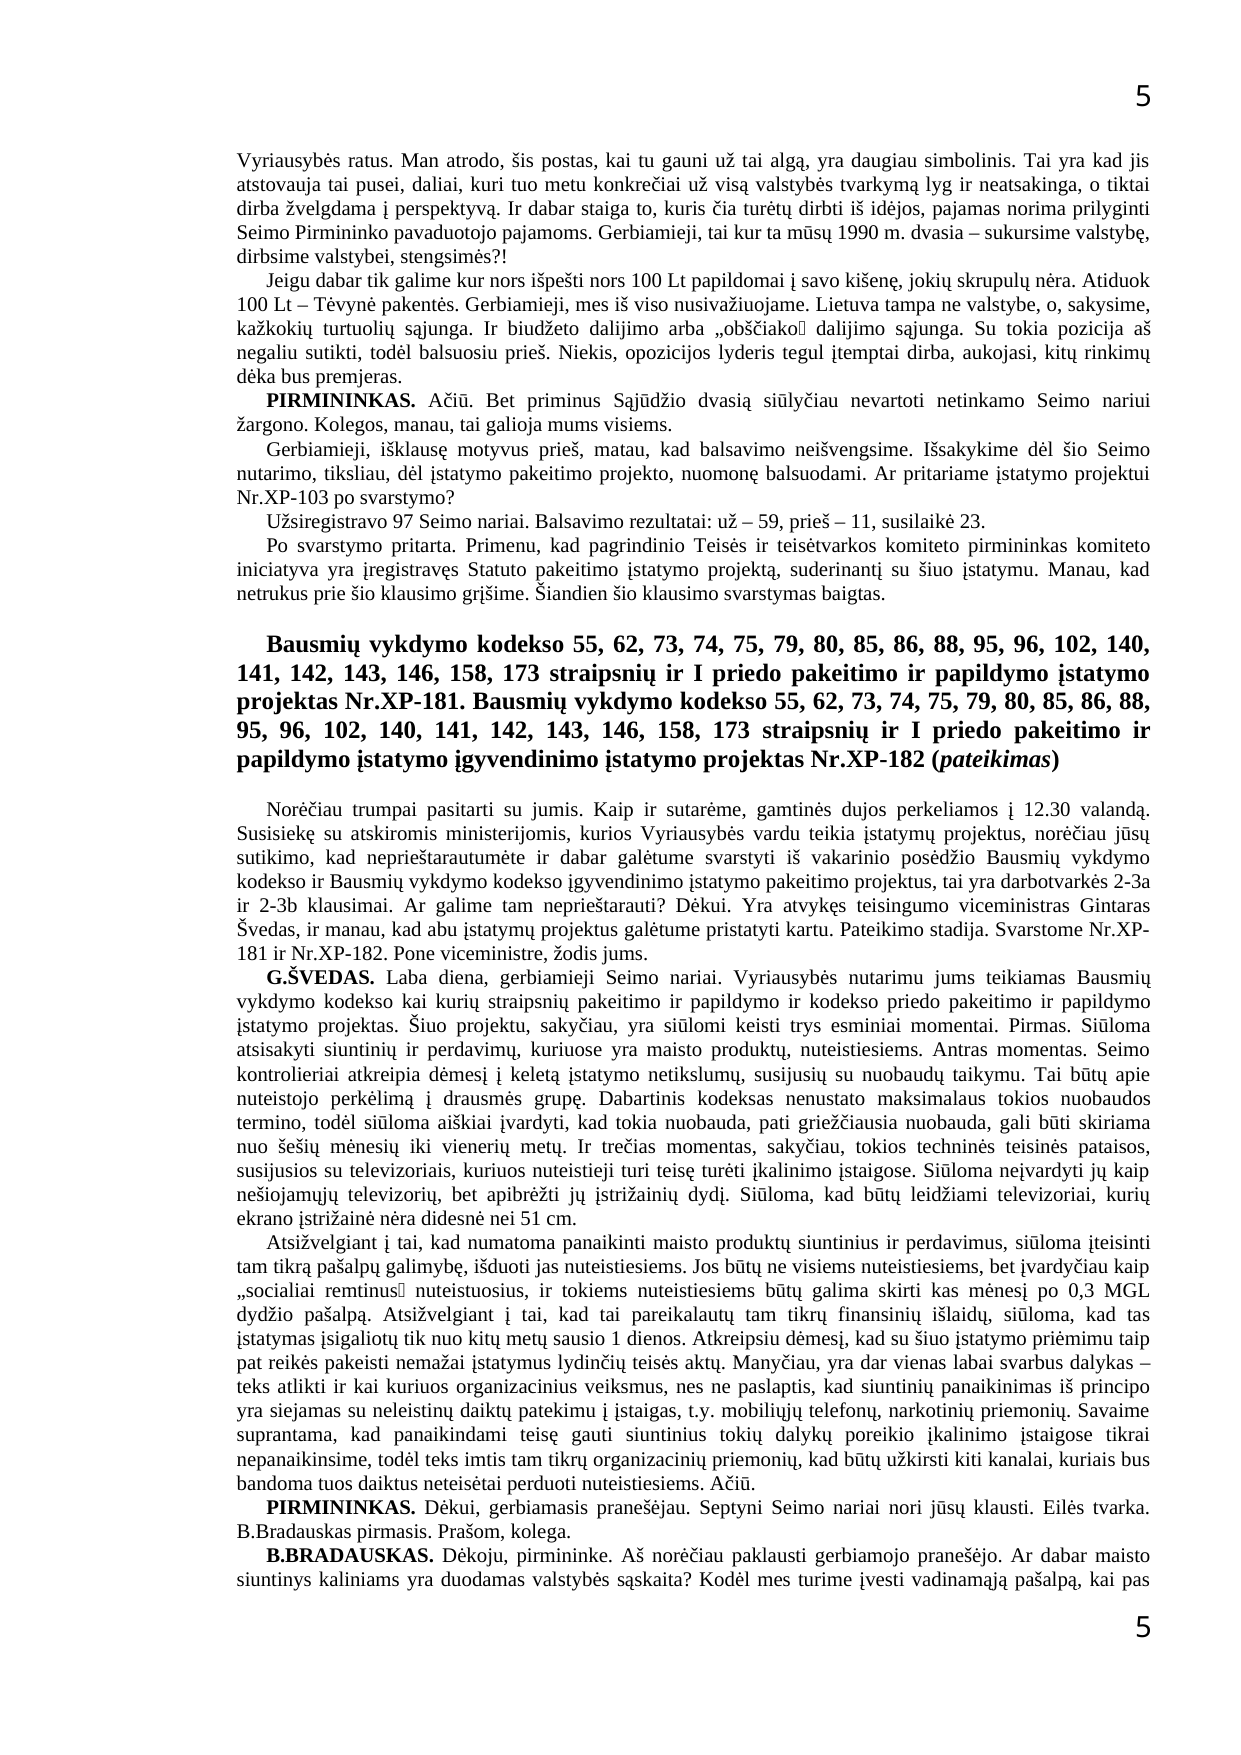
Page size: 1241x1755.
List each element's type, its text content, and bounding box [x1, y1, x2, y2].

text Po svarstymo pritarta. Primenu, kad pagrindinio Teisės ir teisėtvarkos komiteto pirmininkas komiteto iniciatyva yra įregistravęs Statuto pakeitimo įstatymo projektą, suderinantį su šiuo įstatymu. Manau, kad netrukus prie šio klausimo grįšime. Šiandien šio klausimo svarstymas baigtas. [236, 533, 1152, 605]
text PIRMININKAS. Dėkui, gerbiamasis pranešėjau. Septyni Seimo nariai nori jūsų klausti. Eilės tvarka. B.Bradauskas pirmasis. Prašom, kolega. [236, 1494, 1152, 1543]
text Gerbiamieji, išklausę motyvus prieš, matau, kad balsavimo neišvengsime. Išsakykime dėl šio Seimo nutarimo, tiksliau, dėl įstatymo pakeitimo projekto, nuomonę balsuodami. Ar pritariame įstatymo projektui Nr.XP-103 po svarstymo? [236, 436, 1152, 509]
text Norėčiau trumpai pasitarti su jumis. Kaip ir sutarėme, gamtinės dujos perkeliamos į 12.30 valandą. Susisiekę su atskiromis ministerijomis, kurios Vyriausybės vardu teikia įstatymų projektus, norėčiau jūsų sutikimo, kad neprieštarautumėte ir dabar galėtume svarstyti iš vakarinio posėdžio Bausmių vykdymo kodekso ir Bausmių vykdymo kodekso įgyvendinimo įstatymo pakeitimo projektus, tai yra darbotvarkės 2-3a ir 2-3b klausimai. Ar galime tam neprieštarauti? Dėkui. Yra atvykęs teisingumo viceministras Gintaras Švedas, ir manau, kad abu įstatymų projektus galėtume pristatyti kartu. Pateikimo stadija. Svarstome Nr.XP-181 ir Nr.XP-182. Pone viceministre, žodis jums. [236, 797, 1152, 965]
text Vyriausybės ratus. Man atrodo, šis postas, kai tu gauni už tai algą, yra daugiau simbolinis. Tai yra kad jis atstovauja tai pusei, daliai, kuri tuo metu konkrečiai už visą valstybės tvarkymą lyg ir neatsakinga, o tiktai dirba žvelgdama į perspektyvą. Ir dabar staiga to, kuris čia turėtų dirbti iš idėjos, pajamas norima prilyginti Seimo Pirmininko pavaduotojo pajamoms. Gerbiamieji, tai kur ta mūsų 1990 m. dvasia – sukursime valstybę, dirbsime valstybei, stengsimės?! [236, 148, 1152, 268]
text Jeigu dabar tik galime kur nors išpešti nors 100 Lt papildomai į savo kišenę, jokių skrupulų nėra. Atiduok 100 Lt – Tėvynė pakentės. Gerbiamieji, mes iš viso nusivažiuojame. Lietuva tampa ne valstybe, o, sakysime, kažkokių turtuolių sąjunga. Ir biudžeto dalijimo arba „obščiako dalijimo sąjunga. Su tokia pozicija aš negaliu sutikti, todėl balsuosiu prieš. Niekis, opozicijos lyderis tegul įtemptai dirba, aukojasi, kitų rinkimų dėka bus premjeras. [236, 268, 1152, 388]
text Užsiregistravo 97 Seimo nariai. Balsavimo rezultatai: už – 59, prieš – 11, susilaikė 23. [236, 509, 1152, 533]
text G.ŠVEDAS. Laba diena, gerbiamieji Seimo nariai. Vyriausybės nutarimu jums teikiamas Bausmių vykdymo kodekso kai kurių straipsnių pakeitimo ir papildymo ir kodekso priedo pakeitimo ir papildymo įstatymo projektas. Šiuo projektu, sakyčiau, yra siūlomi keisti trys esminiai momentai. Pirmas. Siūloma atsisakyti siuntinių ir perdavimų, kuriuose yra maisto produktų, nuteistiesiems. Antras momentas. Seimo kontrolieriai atkreipia dėmesį į keletą įstatymo netikslumų, susijusių su nuobaudų taikymu. Tai būtų apie nuteistojo perkėlimą į drausmės grupę. Dabartinis kodeksas nenustato maksimalaus tokios nuobaudos termino, todėl siūloma aiškiai įvardyti, kad tokia nuobauda, pati griežčiausia nuobauda, gali būti skiriama nuo šešių mėnesių iki vienerių metų. Ir trečias momentas, sakyčiau, tokios techninės teisinės pataisos, susijusios su televizoriais, kuriuos nuteistieji turi teisę turėti įkalinimo įstaigose. Siūloma neįvardyti jų kaip nešiojamųjų televizorių, bet apibrėžti jų įstrižainių dydį. Siūloma, kad būtų leidžiami televizoriai, kurių ekrano įstrižainė nėra didesnė nei 51 cm. [236, 965, 1152, 1230]
text PIRMININKAS. Ačiū. Bet priminus Sąjūdžio dvasią siūlyčiau nevartoti netinkamo Seimo nariui žargono. Kolegos, manau, tai galioja mums visiems. [236, 388, 1152, 436]
text B.BRADAUSKAS. Dėkoju, pirmininke. Aš norėčiau paklausti gerbiamojo pranešėjo. Ar dabar maisto siuntinys kaliniams yra duodamas valstybės sąskaita? Kodėl mes turime įvesti vadinamąją pašalpą, kai pas [236, 1543, 1152, 1591]
text Atsižvelgiant į tai, kad numatoma panaikinti maisto produktų siuntinius ir perdavimus, siūloma įteisinti tam tikrą pašalpų galimybę, išduoti jas nuteistiesiems. Jos būtų ne visiems nuteistiesiems, bet įvardyčiau kaip „socialiai remtinus nuteistuosius, ir tokiems nuteistiesiems būtų galima skirti kas mėnesį po 0,3 MGL dydžio pašalpą. Atsižvelgiant į tai, kad tai pareikalautų tam tikrų finansinių išlaidų, siūloma, kad tas įstatymas įsigaliotų tik nuo kitų metų sausio 1 dienos. Atkreipsiu dėmesį, kad su šiuo įstatymo priėmimu taip pat reikės pakeisti nemažai įstatymus lydinčių teisės aktų. Manyčiau, yra dar vienas labai svarbus dalykas – teks atlikti ir kai kuriuos organizacinius veiksmus, nes ne paslaptis, kad siuntinių panaikinimas iš principo yra siejamas su neleistinų daiktų patekimu į įstaigas, t.y. mobiliųjų telefonų, narkotinių priemonių. Savaime suprantama, kad panaikindami teisę gauti siuntinius tokių dalykų poreikio įkalinimo įstaigose tikrai nepanaikinsime, todėl teks imtis tam tikrų organizacinių priemonių, kad būtų užkirsti kiti kanalai, kuriais bus bandoma tuos daiktus neteisėtai perduoti nuteistiesiems. Ačiū. [236, 1230, 1152, 1494]
text Bausmių vykdymo kodekso 55, 62, 73, 74, 75, 79, 80, 85, 86, 88, 95, 96, 102, 140, 141, 142, 143, 146, 158, 173 straipsnių ir I priedo pakeitimo ir papildymo įstatymo projektas Nr.XP-181. Bausmių vykdymo kodekso 55, 62, 73, 74, 75, 79, 80, 85, 86, 88, 95, 96, 102, 140, 141, 142, 143, 146, 158, 173 straipsnių ir I priedo pakeitimo ir papildymo įstatymo įgyvendinimo įstatymo projektas Nr.XP-182 (pateikimas) [236, 629, 1152, 773]
